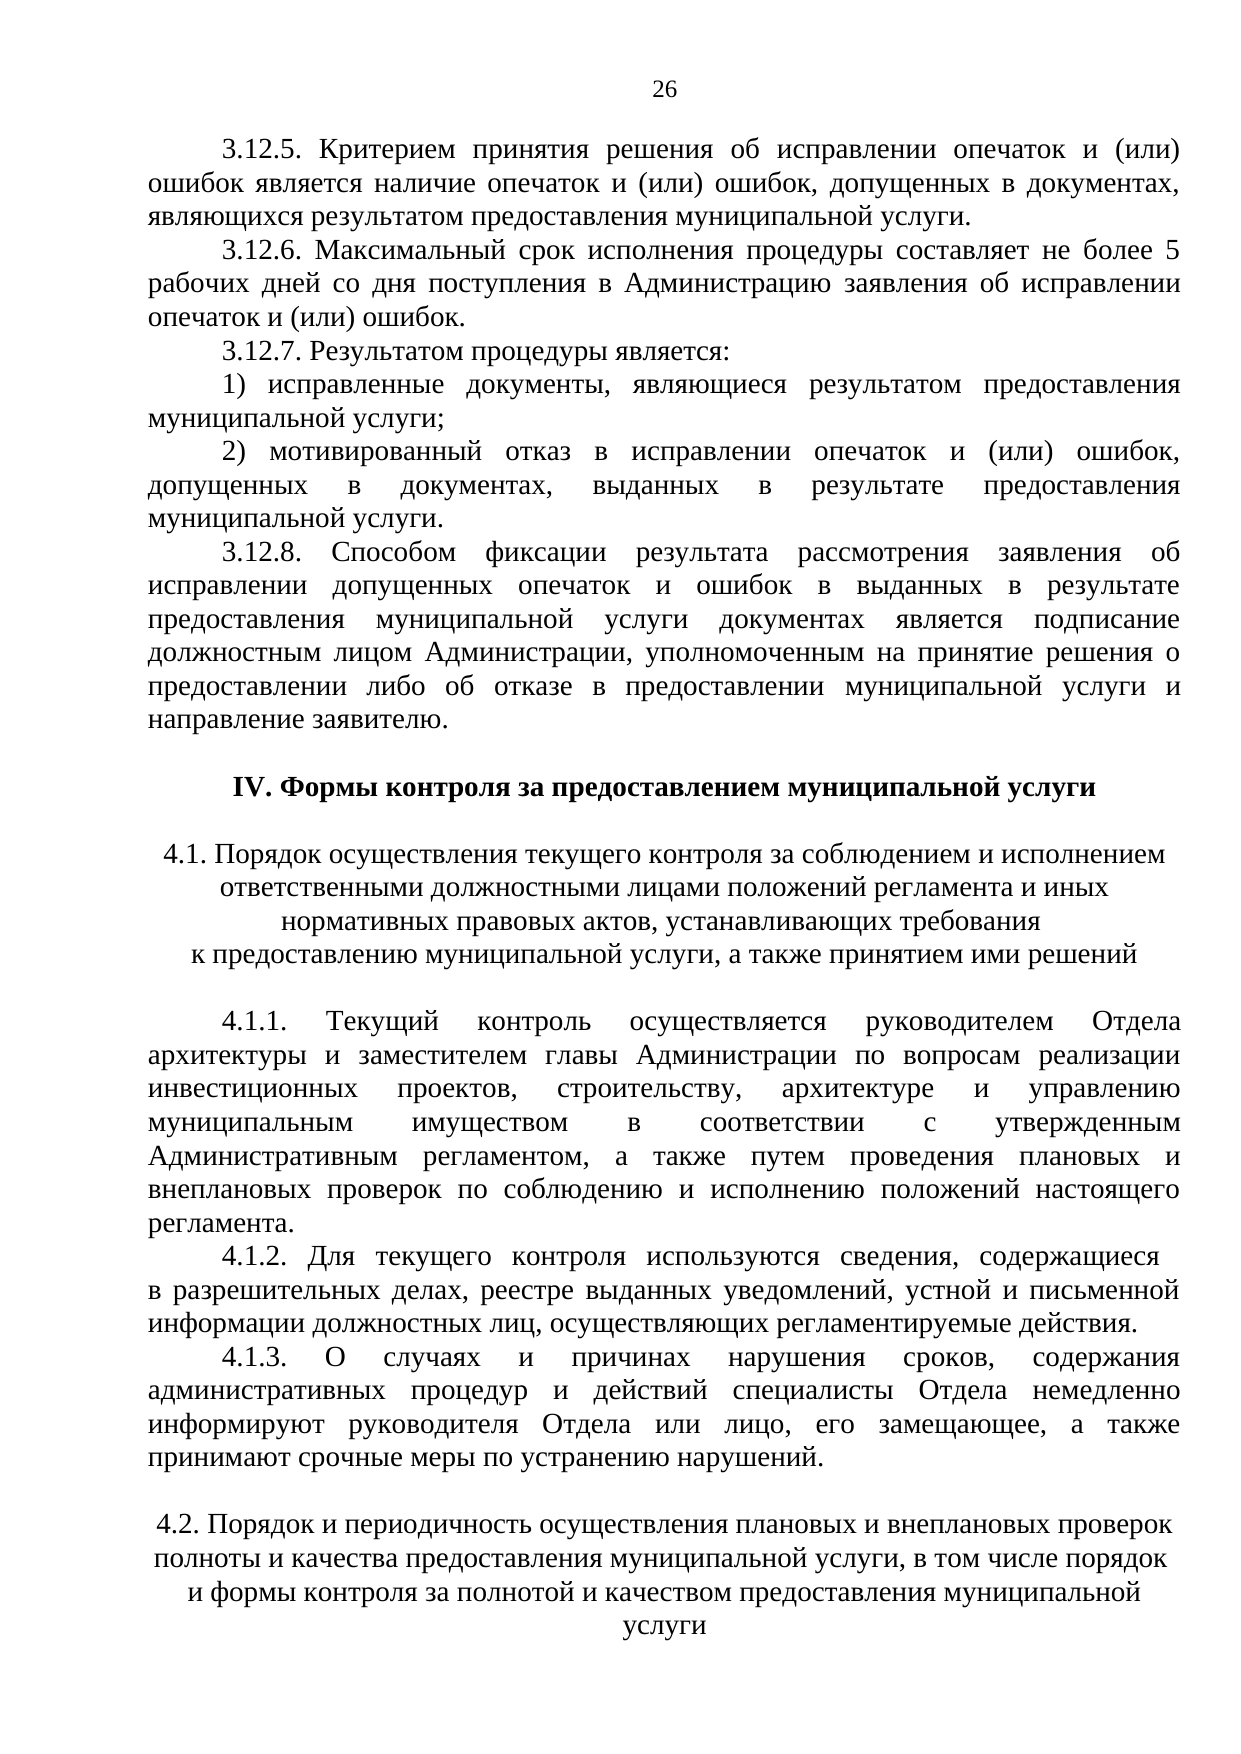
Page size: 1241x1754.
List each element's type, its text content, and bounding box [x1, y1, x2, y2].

text 4.1.1. Текущий контроль осуществляется руководителем Отдела архитектуры и заместителем главы Администрации по вопросам реализации инвестиционных проектов, строительству, архитектуре и управлению муниципальным имуществом в соответствии с утвержденным Административным регламентом, а также путем проведения плановых и внеплановых проверок по соблюдению и исполнению положений настоящего регламента. [148, 1003, 1181, 1238]
text 2) мотивированный отказ в исправлении опечаток и (или) ошибок, допущенных в документах, выданных в результате предоставления муниципальной услуги. [148, 433, 1181, 534]
text 4.1. Порядок осуществления текущего контроля за соблюдением и исполнением ответственными должностными лицами положений регламента и иных нормативных правовых актов, устанавливающих требования к предоставлению муниципальной услуги, а также принятием ими решений [148, 836, 1181, 970]
text 3.12.6. Максимальный срок исполнения процедуры составляет не более 5 рабочих дней со дня поступления в Администрацию заявления об исправлении опечаток и (или) ошибок. [148, 232, 1181, 333]
text 1) исправленные документы, являющиеся результатом предоставления муниципальной услуги; [148, 366, 1181, 433]
text 4.2. Порядок и периодичность осуществления плановых и внеплановых проверок полноты и качества предоставления муниципальной услуги, в том числе порядок и формы контроля за полнотой и качеством предоставления муниципальной услуги [148, 1507, 1181, 1641]
text 4.1.2. Для текущего контроля используются сведения, содержащиеся в разрешительных делах, реестре выданных уведомлений, устной и письменной информации должностных лиц, осуществляющих регламентируемые действия. [148, 1238, 1181, 1339]
text 3.12.8. Способом фиксации результата рассмотрения заявления об исправлении допущенных опечаток и ошибок в выданных в результате предоставления муниципальной услуги документах является подписание должностным лицом Администрации, уполномоченным на принятие решения о предоставлении либо об отказе в предоставлении муниципальной услуги и направление заявителю. [148, 534, 1181, 735]
text 4.1.3. О случаях и причинах нарушения сроков, содержания административных процедур и действий специалисты Отдела немедленно информируют руководителя Отдела или лицо, его замещающее, а также принимают срочные меры по устранению нарушений. [148, 1339, 1181, 1473]
text IV. Формы контроля за предоставлением муниципальной услуги [148, 769, 1181, 802]
text 3.12.7. Результатом процедуры является: [148, 333, 1181, 366]
text 3.12.5. Критерием принятия решения об исправлении опечаток и (или) ошибок является наличие опечаток и (или) ошибок, допущенных в документах, являющихся результатом предоставления муниципальной услуги. [148, 131, 1181, 232]
